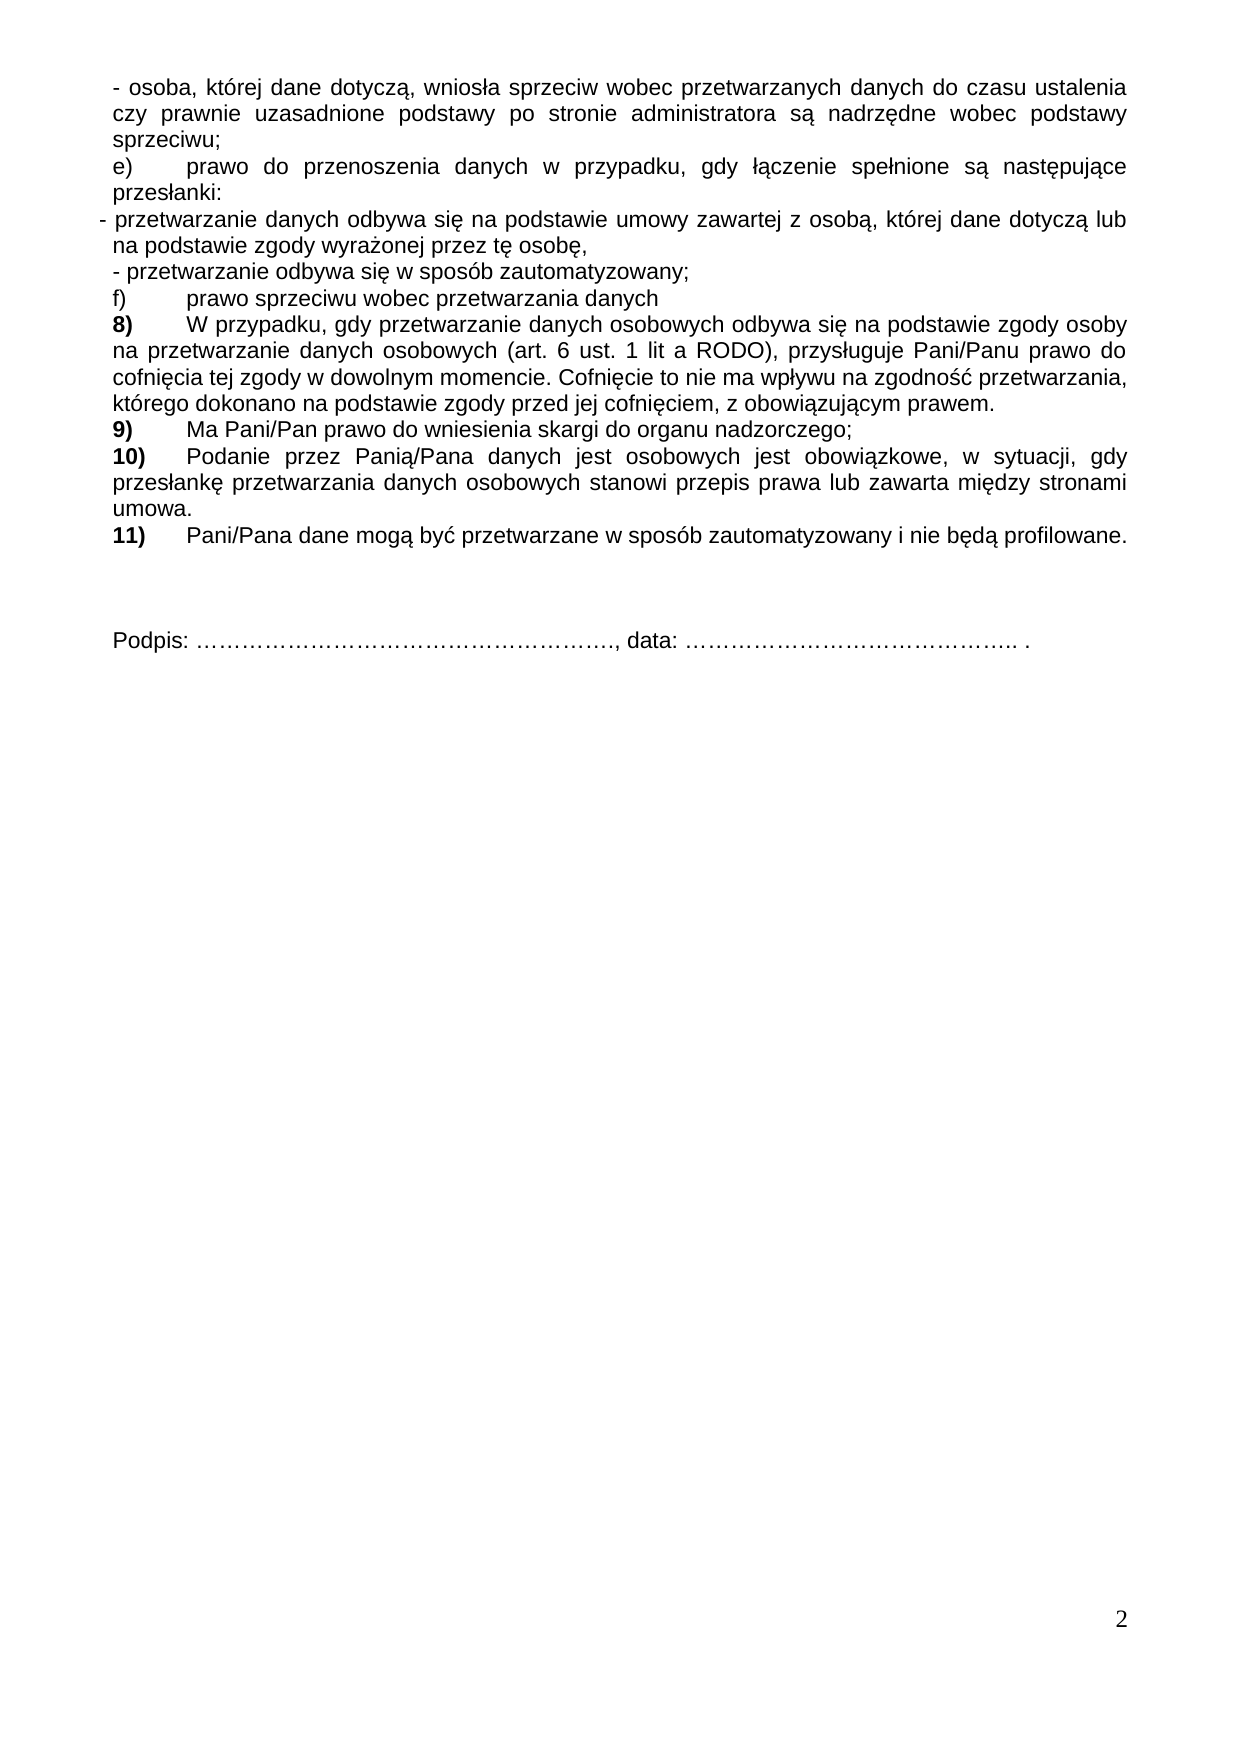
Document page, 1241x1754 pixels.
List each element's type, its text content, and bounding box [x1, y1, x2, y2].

list Podanie przez Panią/Pana danych jest osobowych jest obowiązkowe, w sytuacji, gdy przesłankę przetwarzania danych osobowych stanowi przepis prawa lub zawarta między stronami umowa. [112, 443, 1128, 522]
text Podpis: ………………………………………………., data: …………………………………….. . [112, 627, 1128, 653]
list W przypadku, gdy przetwarzanie danych osobowych odbywa się na podstawie zgody osoby na przetwarzanie danych osobowych (art. 6 ust. 1 lit a RODO), przysługuje Pani/Panu prawo do cofnięcia tej zgody w dowolnym momencie. Cofnięcie to nie ma wpływu na zgodność przetwarzania, którego dokonano na podstawie zgody przed jej cofnięciem, z obowiązującym prawem. [112, 311, 1128, 416]
list prawo do przenoszenia danych w przypadku, gdy łączenie spełnione są następujące przesłanki: [112, 153, 1128, 206]
list - osoba, której dane dotyczą, wniosła sprzeciw wobec przetwarzanych danych do czasu ustalenia czy prawnie uzasadnione podstawy po stronie administratora są nadrzędne wobec podstawy sprzeciwu; [112, 74, 1128, 153]
list Pani/Pana dane mogą być przetwarzane w sposób zautomatyzowany i nie będą profilowane. [112, 522, 1128, 548]
list - przetwarzanie odbywa się w sposób zautomatyzowany; [112, 258, 1128, 284]
list - przetwarzanie danych odbywa się na podstawie umowy zawartej z osobą, której dane dotyczą lub na podstawie zgody wyrażonej przez tę osobę, [99, 206, 1128, 258]
list prawo sprzeciwu wobec przetwarzania danych [112, 284, 1128, 311]
list Ma Pani/Pan prawo do wniesienia skargi do organu nadzorczego; [112, 416, 1128, 443]
